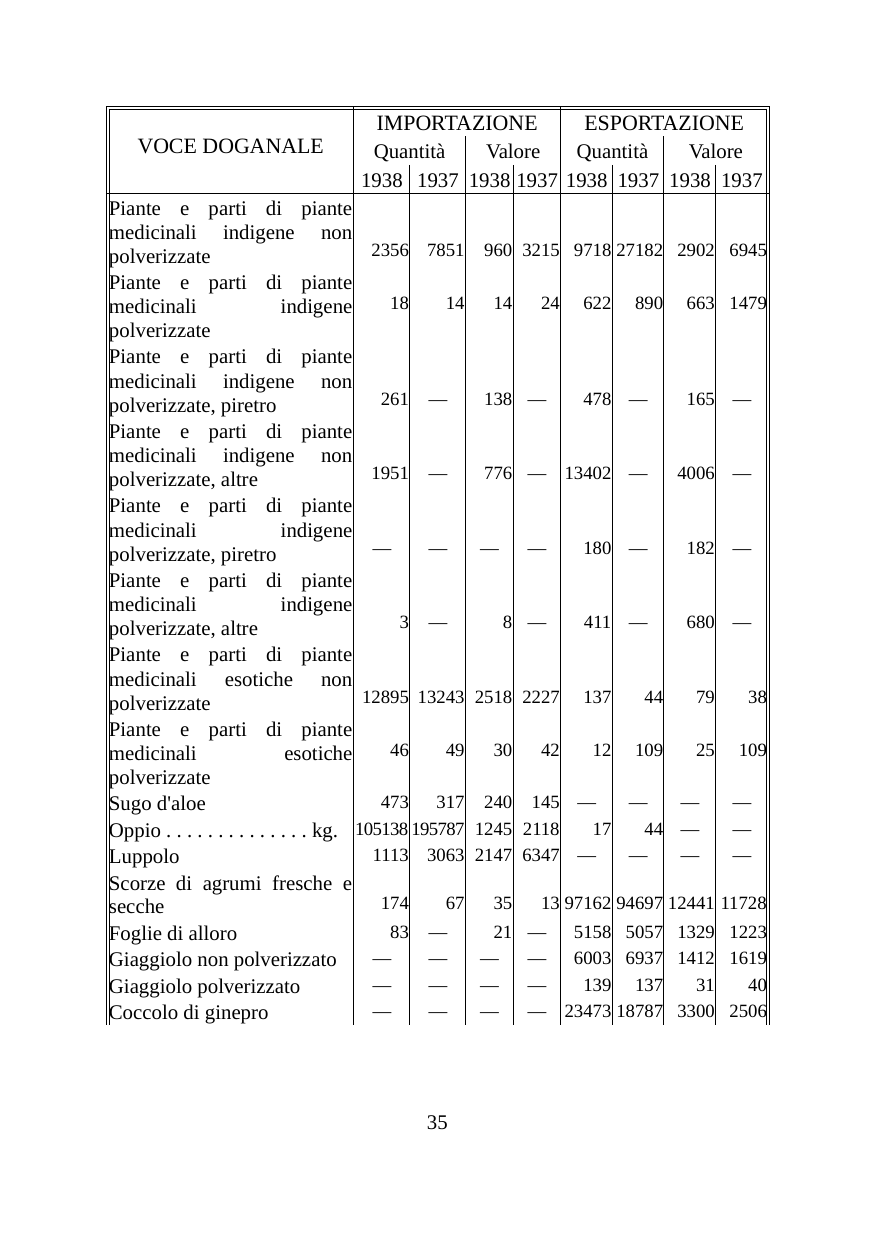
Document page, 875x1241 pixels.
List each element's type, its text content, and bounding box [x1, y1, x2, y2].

table_cell 1938 [354, 165, 409, 193]
table_cell 776 [466, 418, 513, 492]
table_cell — [664, 817, 715, 843]
table_cell 31 [664, 973, 715, 999]
table_cell 25 [664, 716, 715, 790]
table_cell 1938 [466, 165, 513, 193]
table_cell — [514, 343, 560, 418]
table_cell Piante e parti di piante medicinali indigene non polverizzate [110, 194, 353, 269]
table_cell 24 [514, 269, 560, 343]
table_cell 960 [466, 194, 513, 269]
table_cell 3215 [514, 194, 560, 269]
table_cell 663 [664, 269, 715, 343]
table_cell — [613, 343, 663, 418]
table_cell — [514, 920, 560, 946]
table_cell — [514, 973, 560, 999]
table_cell 261 [354, 343, 409, 418]
table_cell Sugo d'aloe [110, 790, 353, 817]
table_cell 109 [613, 716, 663, 790]
table_cell 240 [466, 790, 513, 817]
table_cell — [410, 418, 465, 492]
table_cell 3063 [410, 843, 465, 869]
table_cell 137 [613, 973, 663, 999]
table_cell — [354, 999, 409, 1025]
table_cell 46 [354, 716, 409, 790]
table_cell — [514, 999, 560, 1025]
table_cell 2227 [514, 641, 560, 716]
table_cell 1479 [716, 269, 766, 343]
table_cell Quantità [354, 136, 465, 165]
table_cell 18787 [613, 999, 663, 1025]
table_cell 137 [561, 641, 612, 716]
table_cell — [716, 817, 766, 843]
table_cell 13 [514, 869, 560, 920]
table_cell 1937 [716, 165, 766, 193]
table_cell 17 [561, 817, 612, 843]
table_cell — [514, 946, 560, 972]
table_cell 139 [561, 973, 612, 999]
table_cell 2118 [514, 817, 560, 843]
table_cell 49 [410, 716, 465, 790]
table_cell — [716, 567, 766, 641]
table_cell 40 [716, 973, 766, 999]
table_cell 6347 [514, 843, 560, 869]
table_cell Quantità [561, 136, 663, 165]
table_cell — [410, 567, 465, 641]
table_cell Piante e parti di piante medicinali indigene non polverizzate, piretro [110, 343, 353, 418]
table_cell Piante e parti di piante medicinali esotiche polverizzate [110, 716, 353, 790]
table_cell 622 [561, 269, 612, 343]
table_cell 2147 [466, 843, 513, 869]
table_cell 109 [716, 716, 766, 790]
table_cell 473 [354, 790, 409, 817]
table_cell 1245 [466, 817, 513, 843]
table_cell 2518 [466, 641, 513, 716]
table_cell — [716, 843, 766, 869]
table_cell — [354, 946, 409, 972]
table_cell 890 [613, 269, 663, 343]
table_cell — [410, 973, 465, 999]
table_cell 67 [410, 869, 465, 920]
table_cell 14 [410, 269, 465, 343]
table_cell Scorze di agrumi fresche e secche [110, 869, 353, 920]
table_cell — [354, 973, 409, 999]
table_cell 30 [466, 716, 513, 790]
table_cell — [613, 843, 663, 869]
table_cell 478 [561, 343, 612, 418]
table_cell — [716, 418, 766, 492]
table_cell 3300 [664, 999, 715, 1025]
table_cell 195787 [410, 817, 465, 843]
table_cell 44 [613, 817, 663, 843]
table_cell — [613, 492, 663, 567]
table_cell 145 [514, 790, 560, 817]
table_cell 182 [664, 492, 715, 567]
table_cell Piante e parti di piante medicinali indigene polverizzate, altre [110, 567, 353, 641]
table_cell — [561, 790, 612, 817]
table_cell 1113 [354, 843, 409, 869]
table_cell 23473 [561, 999, 612, 1025]
table_cell 38 [716, 641, 766, 716]
table_cell 1619 [716, 946, 766, 972]
table_cell 12895 [354, 641, 409, 716]
table_cell 317 [410, 790, 465, 817]
table_cell 14 [466, 269, 513, 343]
table_cell 83 [354, 920, 409, 946]
table_cell — [664, 843, 715, 869]
table_cell Giaggiolo polverizzato [110, 973, 353, 999]
table_cell 1938 [664, 165, 715, 193]
table_cell 5158 [561, 920, 612, 946]
table_cell Piante e parti di piante medicinali indigene non polverizzate, altre [110, 418, 353, 492]
table_cell 35 [466, 869, 513, 920]
table_cell 7851 [410, 194, 465, 269]
table_cell — [410, 999, 465, 1025]
table_cell Valore [466, 136, 560, 165]
table_cell 13402 [561, 418, 612, 492]
table_cell 174 [354, 869, 409, 920]
table_cell — [716, 492, 766, 567]
table_cell 6945 [716, 194, 766, 269]
table_cell IMPORTAZIONE [354, 110, 560, 136]
table_cell 6003 [561, 946, 612, 972]
table_cell 2506 [716, 999, 766, 1025]
table_cell Oppio . . . . . . . . . . . . . . kg. [110, 817, 353, 843]
table_cell 1223 [716, 920, 766, 946]
table_cell 94697 [613, 869, 663, 920]
table_cell 18 [354, 269, 409, 343]
table_cell 411 [561, 567, 612, 641]
table_cell Valore [664, 136, 766, 165]
table_cell — [354, 492, 409, 567]
table_cell VOCE DOGANALE [110, 110, 353, 193]
table_cell Foglie di alloro [110, 920, 353, 946]
table_cell — [466, 946, 513, 972]
table_cell 180 [561, 492, 612, 567]
table_cell 2902 [664, 194, 715, 269]
table_cell — [613, 418, 663, 492]
table_cell 1937 [613, 165, 663, 193]
table_cell 1329 [664, 920, 715, 946]
table_cell 21 [466, 920, 513, 946]
table_cell 27182 [613, 194, 663, 269]
table_cell 138 [466, 343, 513, 418]
table_cell 97162 [561, 869, 612, 920]
table_cell 13243 [410, 641, 465, 716]
table_cell 42 [514, 716, 560, 790]
table_cell — [716, 790, 766, 817]
table_cell — [514, 492, 560, 567]
table_cell 3 [354, 567, 409, 641]
table_cell 1938 [561, 165, 612, 193]
table_cell 6937 [613, 946, 663, 972]
table_cell — [466, 492, 513, 567]
table_cell 1937 [514, 165, 560, 193]
table_cell Piante e parti di piante medicinali indigene polverizzate [110, 269, 353, 343]
table_cell — [410, 492, 465, 567]
table_cell ESPORTAZIONE [561, 110, 766, 136]
table_cell — [514, 567, 560, 641]
table_cell — [514, 418, 560, 492]
table_cell Coccolo di ginepro [110, 999, 353, 1025]
table_cell 12441 [664, 869, 715, 920]
table_cell — [613, 790, 663, 817]
table_cell 680 [664, 567, 715, 641]
table_cell 2356 [354, 194, 409, 269]
table_cell — [410, 946, 465, 972]
table_cell 1412 [664, 946, 715, 972]
table_cell 5057 [613, 920, 663, 946]
table_cell — [410, 920, 465, 946]
table_cell 12 [561, 716, 612, 790]
table_cell — [466, 973, 513, 999]
table_cell 1951 [354, 418, 409, 492]
table_cell Piante e parti di piante medicinali indigene polverizzate, piretro [110, 492, 353, 567]
table_cell — [613, 567, 663, 641]
table_cell 4006 [664, 418, 715, 492]
table_cell 79 [664, 641, 715, 716]
table_cell — [716, 343, 766, 418]
table_cell 9718 [561, 194, 612, 269]
table_cell 11728 [716, 869, 766, 920]
table_cell — [664, 790, 715, 817]
table_cell Giaggiolo non polverizzato [110, 946, 353, 972]
table_cell 105138 [354, 817, 409, 843]
table_cell Luppolo [110, 843, 353, 869]
table_cell 1937 [410, 165, 465, 193]
table_cell 165 [664, 343, 715, 418]
table_cell Piante e parti di piante medicinali esotiche non polverizzate [110, 641, 353, 716]
table_cell — [410, 343, 465, 418]
table_cell — [561, 843, 612, 869]
table_cell 8 [466, 567, 513, 641]
table_cell 44 [613, 641, 663, 716]
table_cell — [466, 999, 513, 1025]
